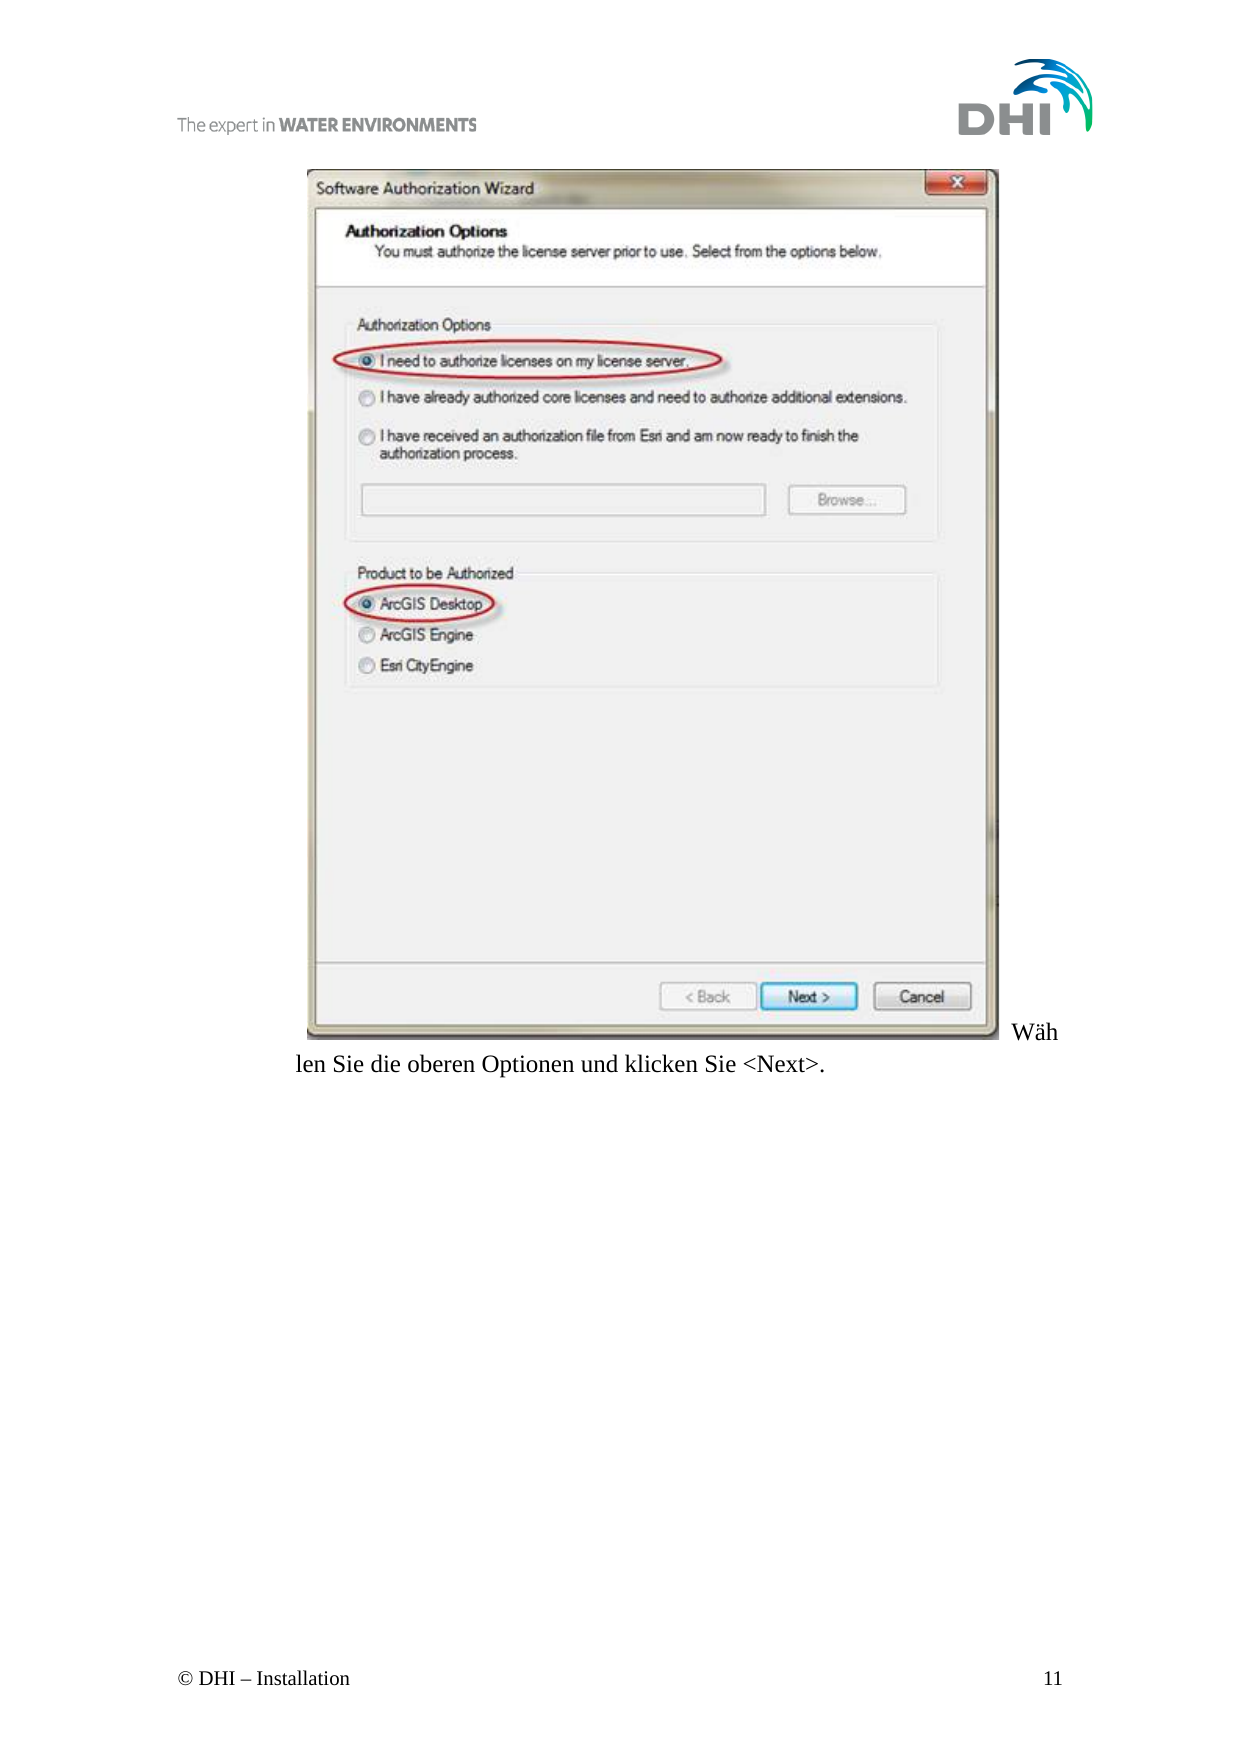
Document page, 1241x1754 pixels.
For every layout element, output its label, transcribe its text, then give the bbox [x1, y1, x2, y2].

picture [958, 59, 1093, 135]
text Wählen Sie die oberen Optionen und klicken Sie <Next>. [295, 169, 1063, 1144]
picture [307, 169, 1000, 1040]
picture [177, 117, 477, 135]
